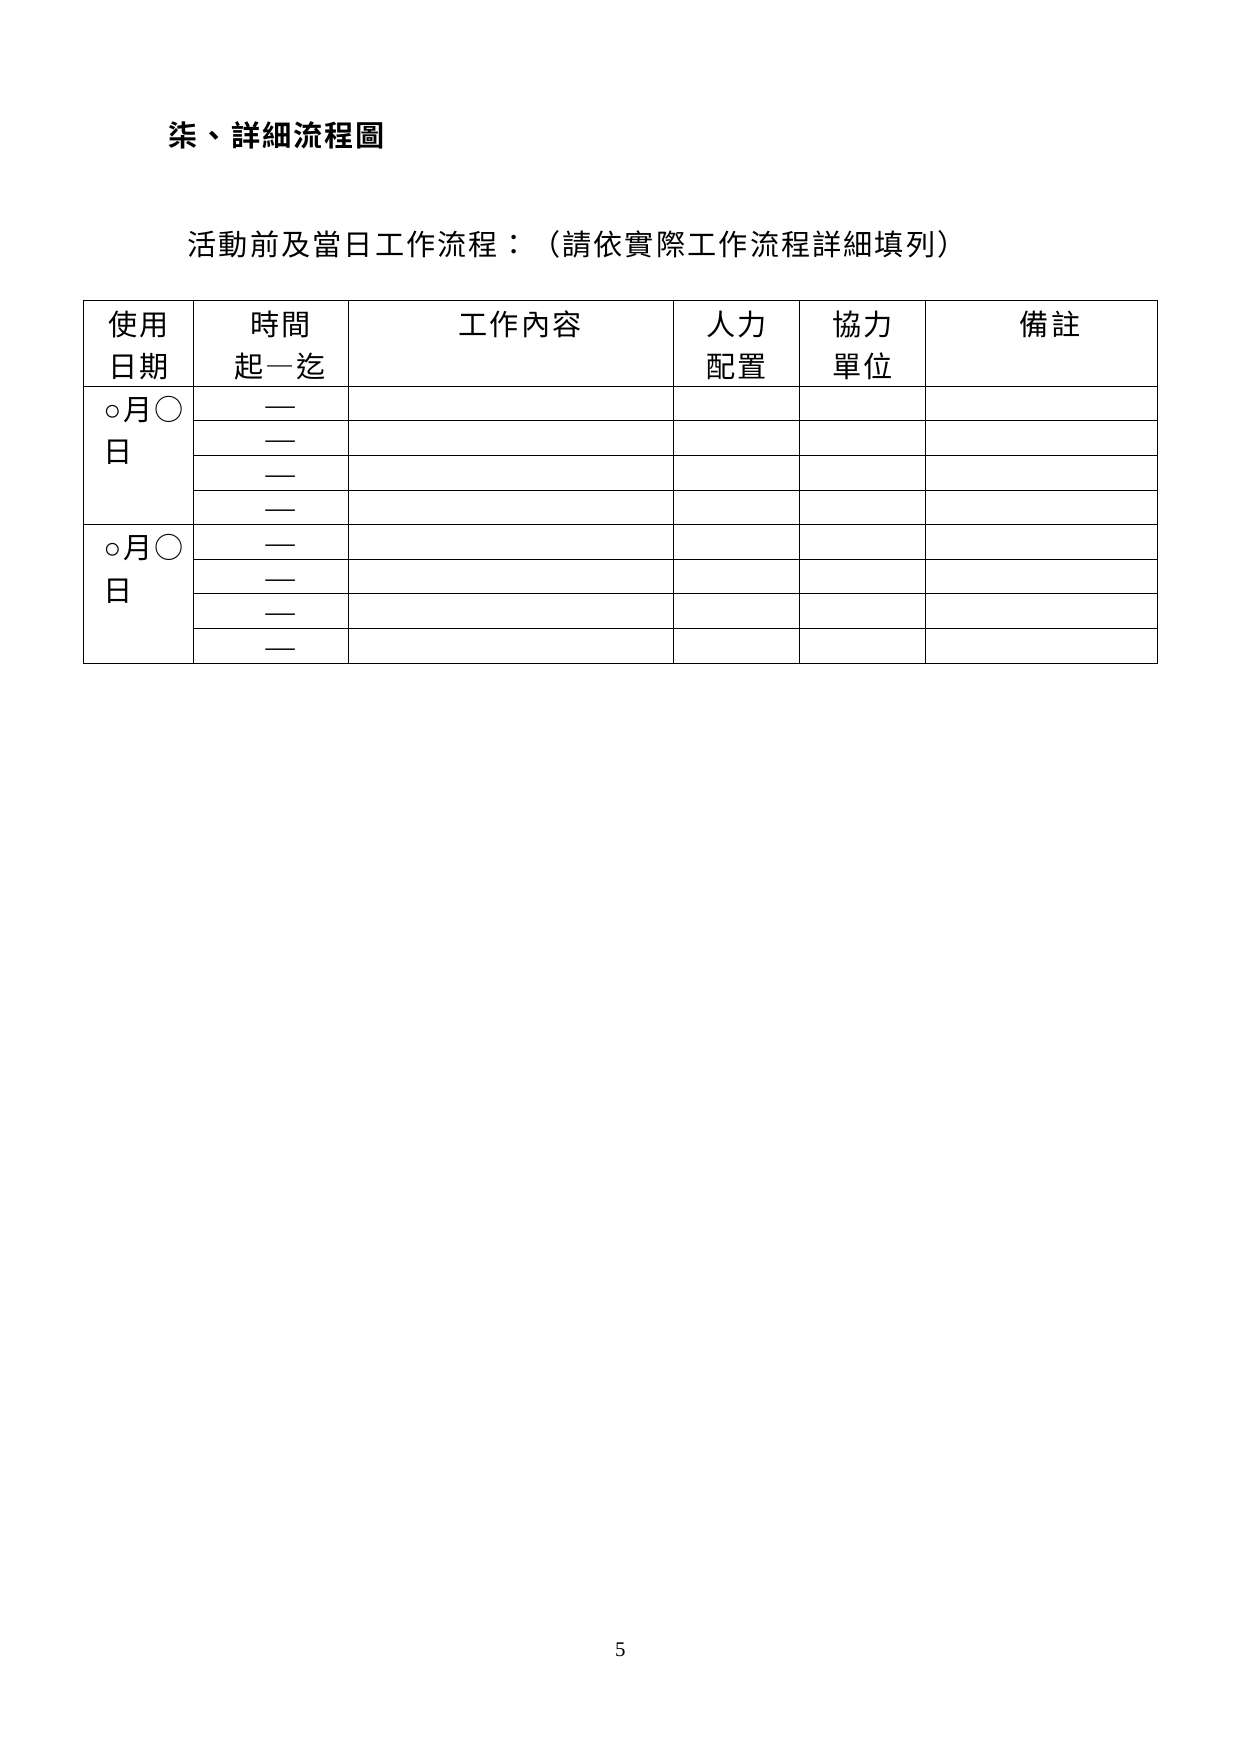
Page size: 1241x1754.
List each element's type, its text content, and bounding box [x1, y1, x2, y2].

table_cell [349, 456, 673, 489]
table_cell [674, 421, 799, 455]
table_cell — [194, 491, 348, 524]
table_header 協力 單位 [800, 301, 925, 386]
table_cell [674, 387, 799, 420]
table_cell [349, 421, 673, 455]
table_cell — [194, 525, 348, 559]
table_cell — [194, 456, 348, 489]
table_cell — [194, 629, 348, 662]
table_header 人力 配置 [674, 301, 799, 386]
table_cell [674, 560, 799, 593]
table_cell [800, 491, 925, 524]
table_cell [926, 629, 1157, 662]
table_cell [926, 456, 1157, 489]
table_cell [926, 421, 1157, 455]
table_cell [800, 387, 925, 420]
text 柒、詳細流程圖 [168, 113, 1053, 155]
table_cell [926, 387, 1157, 420]
table_cell [800, 456, 925, 489]
table_cell — [194, 387, 348, 420]
table_cell [800, 594, 925, 628]
table_cell [349, 629, 673, 662]
table_cell [674, 456, 799, 489]
table_cell [674, 525, 799, 559]
table_cell ○月○日 [84, 387, 193, 524]
table_cell [800, 629, 925, 662]
table_cell [926, 525, 1157, 559]
table_header 使用 日期 [84, 301, 193, 386]
table_cell — [194, 421, 348, 455]
text 活動前及當日工作流程：（請依實際工作流程詳細填列） [187, 222, 1053, 264]
table_cell [800, 525, 925, 559]
table_cell [926, 594, 1157, 628]
table_cell [349, 387, 673, 420]
table_cell [349, 491, 673, 524]
table_cell — [194, 560, 348, 593]
table_cell [674, 491, 799, 524]
table_cell [349, 594, 673, 628]
table_cell [349, 525, 673, 559]
table_cell ○月○日 [84, 525, 193, 662]
table_header 工作內容 [349, 301, 673, 386]
table_cell [674, 594, 799, 628]
table_cell [800, 560, 925, 593]
table_cell [926, 491, 1157, 524]
table_cell [674, 629, 799, 662]
table_cell [800, 421, 925, 455]
table_header 時間 起—迄 [194, 301, 348, 386]
table_cell [926, 560, 1157, 593]
table_cell — [194, 594, 348, 628]
table_header 備註 [926, 301, 1157, 386]
table_cell [349, 560, 673, 593]
